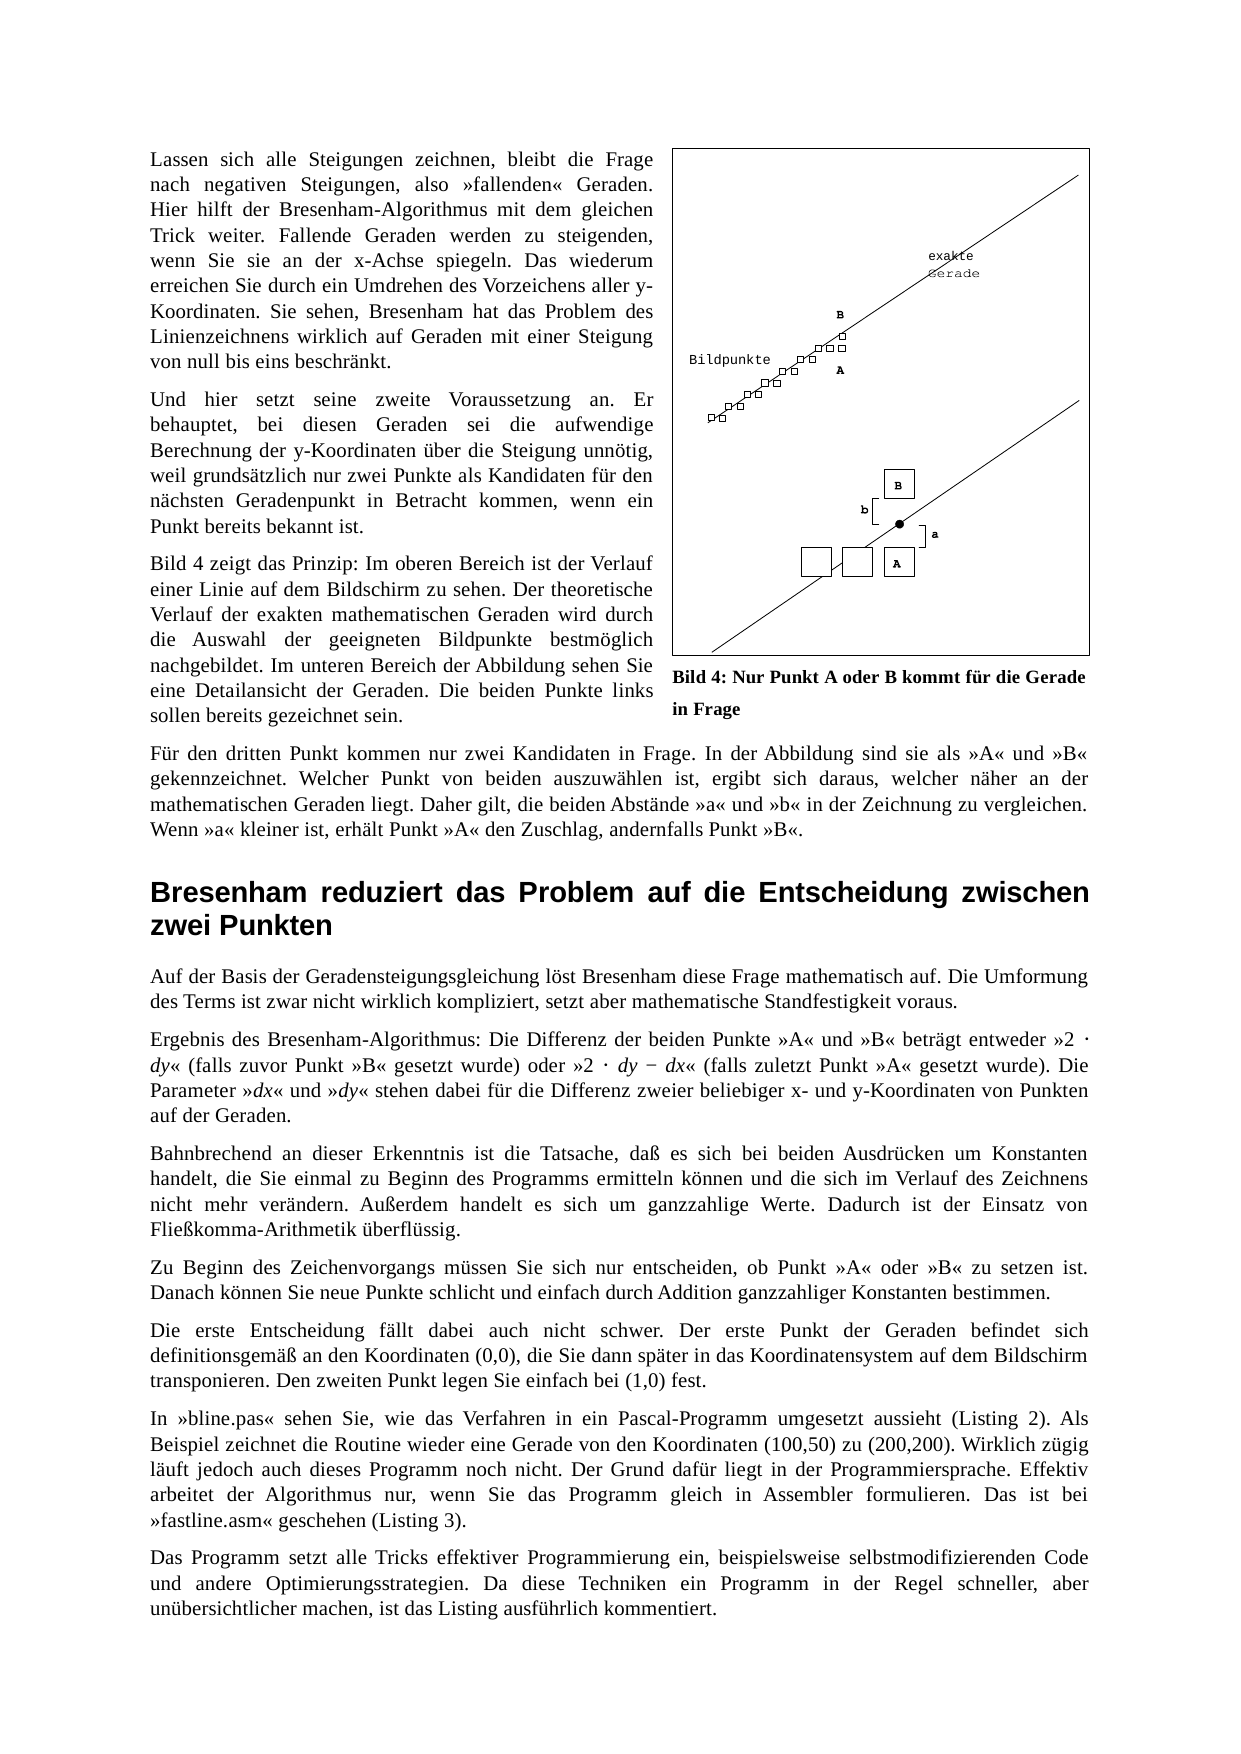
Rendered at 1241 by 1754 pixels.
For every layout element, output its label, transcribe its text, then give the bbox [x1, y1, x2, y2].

text Bild 4 zeigt das Prinzip: Im oberen Bereich ist der Verlauf einer Linie auf dem Bildschirm zu sehen. Der theoretische Verlauf der exakten mathematischen Geraden wird durch die Auswahl der geeigneten Bildpunkte bestmöglich nachgebildet. Im unteren Bereich der Abbildung sehen Sie eine Detailansicht der Geraden. Die beiden Punkte links sollen bereits gezeichnet sein. [150, 552, 1090, 727]
text Ergebnis des Bresenham-Algorithmus: Die Differenz der beiden Punkte »A« und »B« beträgt entweder »2 ⋅ dy« (falls zuvor Punkt »B« gesetzt wurde) oder »2 ⋅ dy − dx« (falls zuletzt Punkt »A« gesetzt wurde). Die Parameter »dx« und »dy« stehen dabei für die Differenz zweier beliebiger x- und y-Koordinaten von Punkten auf der Geraden. [150, 1028, 1090, 1127]
text Auf der Basis der Geradensteigungsgleichung löst Bresenham diese Frage mathematisch auf. Die Umformung des Terms ist zwar nicht wirklich kompliziert, setzt aber mathematische Standfestigkeit voraus. [150, 965, 1090, 1013]
text Bahnbrechend an dieser Erkenntnis ist die Tatsache, daß es sich bei beiden Ausdrücken um Konstanten handelt, die Sie einmal zu Beginn des Programms ermitteln können und die sich im Verlauf des Zeichnens nicht mehr verändern. Außerdem handelt es sich um ganzzahlige Werte. Dadurch ist der Einsatz von Fließkomma-Arithmetik überflüssig. [150, 1142, 1090, 1241]
text Und hier setzt seine zweite Voraussetzung an. Er behauptet, bei diesen Geraden sei die aufwendige Berechnung der y-Koordinaten über die Steigung unnötig, weil grundsätzlich nur zwei Punkte als Kandidaten für den nächsten Geradenpunkt in Betracht kommen, wenn ein Punkt bereits bekannt ist. [150, 388, 672, 537]
text Bild 4: Nur Punkt A oder B kommt für die Gerade in Frage [672, 656, 1090, 719]
text Zu Beginn des Zeichenvorgangs müssen Sie sich nur entscheiden, ob Punkt »A« oder »B« zu setzen ist. Danach können Sie neue Punkte schlicht und einfach durch Addition ganzzahliger Konstanten bestimmen. [150, 1256, 1090, 1304]
text Für den dritten Punkt kommen nur zwei Kandidaten in Frage. In der Abbildung sind sie als »A« und »B« gekennzeichnet. Welcher Punkt von beiden auszuwählen ist, ergibt sich daraus, welcher näher an der mathematischen Geraden liegt. Daher gilt, die beiden Abstände »a« und »b« in der Zeichnung zu vergleichen. Wenn »a« kleiner ist, erhält Punkt »A« den Zuschlag, andernfalls Punkt »B«. [150, 742, 1090, 841]
text Lassen sich alle Steigungen zeichnen, bleibt die Frage nach negativen Steigungen, also »fallenden« Geraden. Hier hilft der Bresenham-Algorithmus mit dem gleichen Trick weiter. Fallende Geraden werden zu steigenden, wenn Sie sie an der x-Achse spiegeln. Das wiederum erreichen Sie durch ein Umdrehen des Vorzeichens aller y-Koordinaten. Sie sehen, Bresenham hat das Problem des Linienzeichnens wirklich auf Geraden mit einer Steigung von null bis eins beschränkt. [150, 148, 672, 373]
text Das Programm setzt alle Tricks effektiver Programmierung ein, beispielsweise selbstmodifizierenden Code und andere Optimierungsstrategien. Da diese Techniken ein Programm in der Regel schneller, aber unübersichtlicher machen, ist das Listing ausführlich kommentiert. [150, 1546, 1090, 1620]
text In »bline.pas« sehen Sie, wie das Verfahren in ein Pascal-Programm umgesetzt aussieht (Listing 2). Als Beispiel zeichnet die Routine wieder eine Gerade von den Koordinaten (100,50) zu (200,200). Wirklich zügig läuft jedoch auch dieses Programm noch nicht. Der Grund dafür liegt in der Programmiersprache. Effektiv arbeitet der Algorithmus nur, wenn Sie das Programm gleich in Assembler formulieren. Das ist bei »fastline.asm« geschehen (Listing 3). [150, 1407, 1090, 1531]
subtitle Bresenham reduziert das Problem auf die Entscheidung zwischen zwei Punkten [150, 876, 1090, 941]
text Die erste Entscheidung fällt dabei auch nicht schwer. Der erste Punkt der Geraden befindet sich definitionsgemäß an den Koordinaten (0,0), die Sie dann später in das Koordinatensystem auf dem Bildschirm transponieren. Den zweiten Punkt legen Sie einfach bei (1,0) fest. [150, 1319, 1090, 1392]
